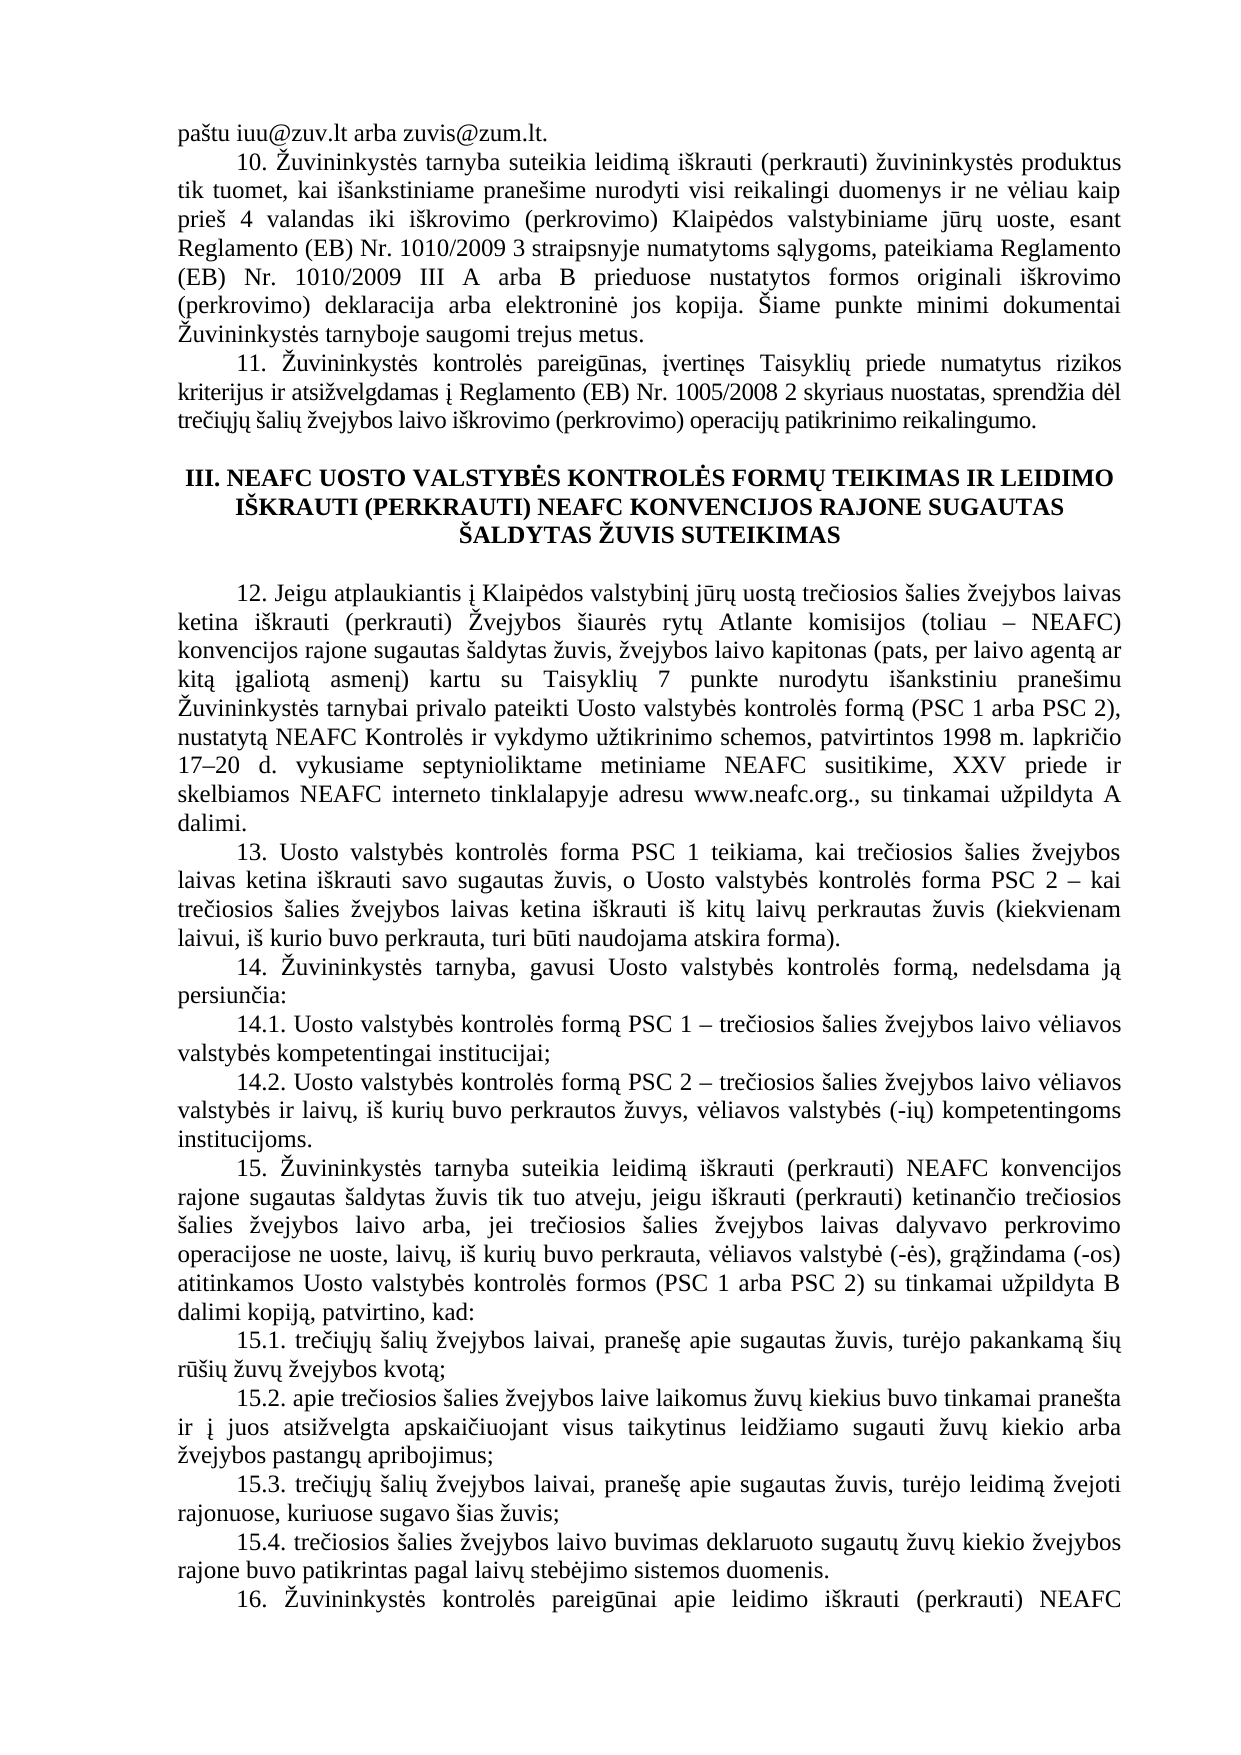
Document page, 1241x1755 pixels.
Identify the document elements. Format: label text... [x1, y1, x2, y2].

text III. NEAFC UOSTO VALSTYBĖS KONTROLĖS FORMŲ TEIKIMAS IR LEIDIMO IŠKRAUTI (PERKRAUTI) NEAFC KONVENCIJOS RAJONE SUGAUTAS ŠALDYTAS ŽUVIS SUTEIKIMAS [177, 463, 1122, 549]
text 15.4. trečiosios šalies žvejybos laivo buvimas deklaruoto sugautų žuvų kiekio žvejybos rajone buvo patikrintas pagal laivų stebėjimo sistemos duomenis. [177, 1527, 1122, 1584]
text paštu iuu@zuv.lt arba zuvis@zum.lt. [177, 118, 1122, 147]
text 14.2. Uosto valstybės kontrolės formą PSC 2 – trečiosios šalies žvejybos laivo vėliavos valstybės ir laivų, iš kurių buvo perkrautos žuvys, vėliavos valstybės (-ių) kompetentingoms institucijoms. [177, 1067, 1122, 1153]
text 11. Žuvininkystės kontrolės pareigūnas, įvertinęs Taisyklių priede numatytus rizikos kriterijus ir atsižvelgdamas į Reglamento (EB) Nr. 1005/2008 2 skyriaus nuostatas, sprendžia dėl trečiųjų šalių žvejybos laivo iškrovimo (perkrovimo) operacijų patikrinimo reikalingumo. [177, 348, 1122, 434]
text 10. Žuvininkystės tarnyba suteikia leidimą iškrauti (perkrauti) žuvininkystės produktus tik tuomet, kai išankstiniame pranešime nurodyti visi reikalingi duomenys ir ne vėliau kaip prieš 4 valandas iki iškrovimo (perkrovimo) Klaipėdos valstybiniame jūrų uoste, esant Reglamento (EB) Nr. 1010/2009 3 straipsnyje numatytoms sąlygoms, pateikiama Reglamento (EB) Nr. 1010/2009 III A arba B prieduose nustatytos formos originali iškrovimo (perkrovimo) deklaracija arba elektroninė jos kopija. Šiame punkte minimi dokumentai Žuvininkystės tarnyboje saugomi trejus metus. [177, 147, 1122, 348]
text 16. Žuvininkystės kontrolės pareigūnai apie leidimo iškrauti (perkrauti) NEAFC [177, 1584, 1122, 1613]
text 15. Žuvininkystės tarnyba suteikia leidimą iškrauti (perkrauti) NEAFC konvencijos rajone sugautas šaldytas žuvis tik tuo atveju, jeigu iškrauti (perkrauti) ketinančio trečiosios šalies žvejybos laivo arba, jei trečiosios šalies žvejybos laivas dalyvavo perkrovimo operacijose ne uoste, laivų, iš kurių buvo perkrauta, vėliavos valstybė (-ės), grąžindama (-os) atitinkamos Uosto valstybės kontrolės formos (PSC 1 arba PSC 2) su tinkamai užpildyta B dalimi kopiją, patvirtino, kad: [177, 1153, 1122, 1326]
text 15.2. apie trečiosios šalies žvejybos laive laikomus žuvų kiekius buvo tinkamai pranešta ir į juos atsižvelgta apskaičiuojant visus taikytinus leidžiamo sugauti žuvų kiekio arba žvejybos pastangų apribojimus; [177, 1383, 1122, 1469]
text 15.1. trečiųjų šalių žvejybos laivai, pranešę apie sugautas žuvis, turėjo pakankamą šių rūšių žuvų žvejybos kvotą; [177, 1326, 1122, 1383]
text 14. Žuvininkystės tarnyba, gavusi Uosto valstybės kontrolės formą, nedelsdama ją persiunčia: [177, 952, 1122, 1009]
text 12. Jeigu atplaukiantis į Klaipėdos valstybinį jūrų uostą trečiosios šalies žvejybos laivas ketina iškrauti (perkrauti) Žvejybos šiaurės rytų Atlante komisijos (toliau – NEAFC) konvencijos rajone sugautas šaldytas žuvis, žvejybos laivo kapitonas (pats, per laivo agentą ar kitą įgaliotą asmenį) kartu su Taisyklių 7 punkte nurodytu išankstiniu pranešimu Žuvininkystės tarnybai privalo pateikti Uosto valstybės kontrolės formą (PSC 1 arba PSC 2), nustatytą NEAFC Kontrolės ir vykdymo užtikrinimo schemos, patvirtintos 1998 m. lapkričio 17–20 d. vykusiame septynioliktame metiniame NEAFC susitikime, XXV priede ir skelbiamos NEAFC interneto tinklalapyje adresu www.neafc.org., su tinkamai užpildyta A dalimi. [177, 578, 1122, 837]
text 14.1. Uosto valstybės kontrolės formą PSC 1 – trečiosios šalies žvejybos laivo vėliavos valstybės kompetentingai institucijai; [177, 1009, 1122, 1067]
text 13. Uosto valstybės kontrolės forma PSC 1 teikiama, kai trečiosios šalies žvejybos laivas ketina iškrauti savo sugautas žuvis, o Uosto valstybės kontrolės forma PSC 2 – kai trečiosios šalies žvejybos laivas ketina iškrauti iš kitų laivų perkrautas žuvis (kiekvienam laivui, iš kurio buvo perkrauta, turi būti naudojama atskira forma). [177, 837, 1122, 952]
text 15.3. trečiųjų šalių žvejybos laivai, pranešę apie sugautas žuvis, turėjo leidimą žvejoti rajonuose, kuriuose sugavo šias žuvis; [177, 1469, 1122, 1527]
